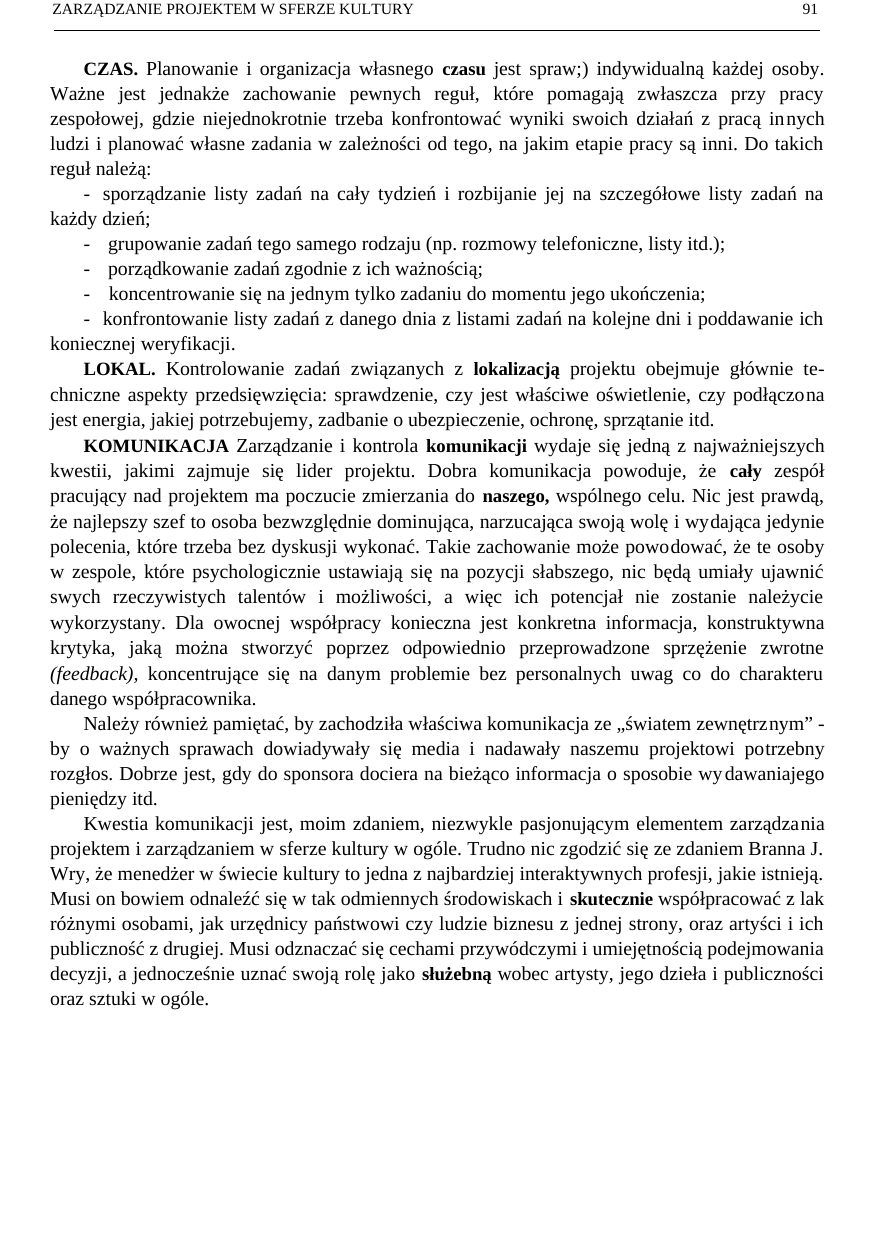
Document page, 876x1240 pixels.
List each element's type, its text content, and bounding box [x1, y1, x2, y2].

text ZARZĄDZANIE PROJEKTEM W SFERZE KULTURY [52, 0, 444, 18]
text KOMUNIKACJA Zarządzanie i kontrola komunikacji wydaje się jedną z najważniej­szych kwestii, jakimi zajmuje się lider projektu. Dobra komunikacja powoduje, że cały ze­spół pracujący nad projektem ma poczucie zmierzania do naszego, wspólnego celu. Nic jest prawdą, że najlepszy szef to osoba bezwzględnie dominująca, narzucająca swoją wolę i wy­dająca jedynie polecenia, które trzeba bez dyskusji wykonać. Takie zachowanie może powo­dować, że te osoby w zespole, które psychologicznie ustawiają się na pozycji słabszego, nic będą umiały ujawnić swych rzeczywistych talentów i możliwości, a więc ich potencjał nie zostanie należycie wykorzystany. Dla owocnej współpracy konieczna jest konkretna infor­macja, konstruktywna krytyka, jaką można stworzyć poprzez odpowiednio przeprowadzone sprzężenie zwrotne (feedback), koncentrujące się na danym problemie bez personalnych uwag co do charakteru danego współpracownika. [50, 434, 824, 709]
list grupowanie zadań tego samego rodzaju (np. rozmowy telefoniczne, listy itd.); [50, 232, 824, 255]
text CZAS. Planowanie i organizacja własnego czasu jest spraw;) indywidualną każdej oso­by. Ważne jest jednakże zachowanie pewnych reguł, które pomagają zwłaszcza przy pracy zespołowej, gdzie niejednokrotnie trzeba konfrontować wyniki swoich działań z pracą in­nych ludzi i planować własne zadania w zależności od tego, na jakim etapie pracy są inni. Do takich reguł należą: [50, 57, 824, 180]
text LOKAL. Kontrolowanie zadań związanych z lokalizacją projektu obejmuje głównie te­chniczne aspekty przedsięwzięcia: sprawdzenie, czy jest właściwe oświetlenie, czy podłączo­na jest energia, jakiej potrzebujemy, zadbanie o ubezpieczenie, ochronę, sprzątanie itd. [50, 357, 824, 431]
list sporządzanie listy zadań na cały tydzień i rozbijanie jej na szczegółowe listy zadań na każdy dzień; [50, 182, 824, 230]
list porządkowanie zadań zgodnie z ich ważnością; [50, 257, 824, 280]
text Kwestia komunikacji jest, moim zdaniem, niezwykle pasjonującym elementem zarządza­nia projektem i zarządzaniem w sferze kultury w ogóle. Trudno nic zgodzić się ze zdaniem Branna J. Wry, że menedżer w świecie kultury to jedna z najbardziej interaktywnych profesji, jakie istnieją. Musi on bowiem odnaleźć się w tak odmiennych środowiskach i skutecznie współpracować z lak różnymi osobami, jak urzędnicy państwowi czy ludzie biznesu z jednej strony, oraz artyści i ich publiczność z drugiej. Musi odznaczać się cechami przywódczymi i umiejętnością podejmowania decyzji, a jednocześnie uznać swoją rolę jako służebną wo­bec artysty, jego dzieła i publiczności oraz sztuki w ogóle. [50, 812, 824, 1009]
list koncentrowanie się na jednym tylko zadaniu do momentu jego ukończenia; [50, 282, 824, 305]
list konfrontowanie listy zadań z danego dnia z listami zadań na kolejne dni i poddawanie ich koniecznej weryfikacji. [50, 307, 824, 355]
text 91 [802, 0, 821, 18]
text Należy również pamiętać, by zachodziła właściwa komunikacja ze „światem zewnętrz­nym” - by o ważnych sprawach dowiadywały się media i nadawały naszemu projektowi po­trzebny rozgłos. Dobrze jest, gdy do sponsora dociera na bieżąco informacja o sposobie wy­dawaniajego pieniędzy itd. [50, 712, 824, 810]
